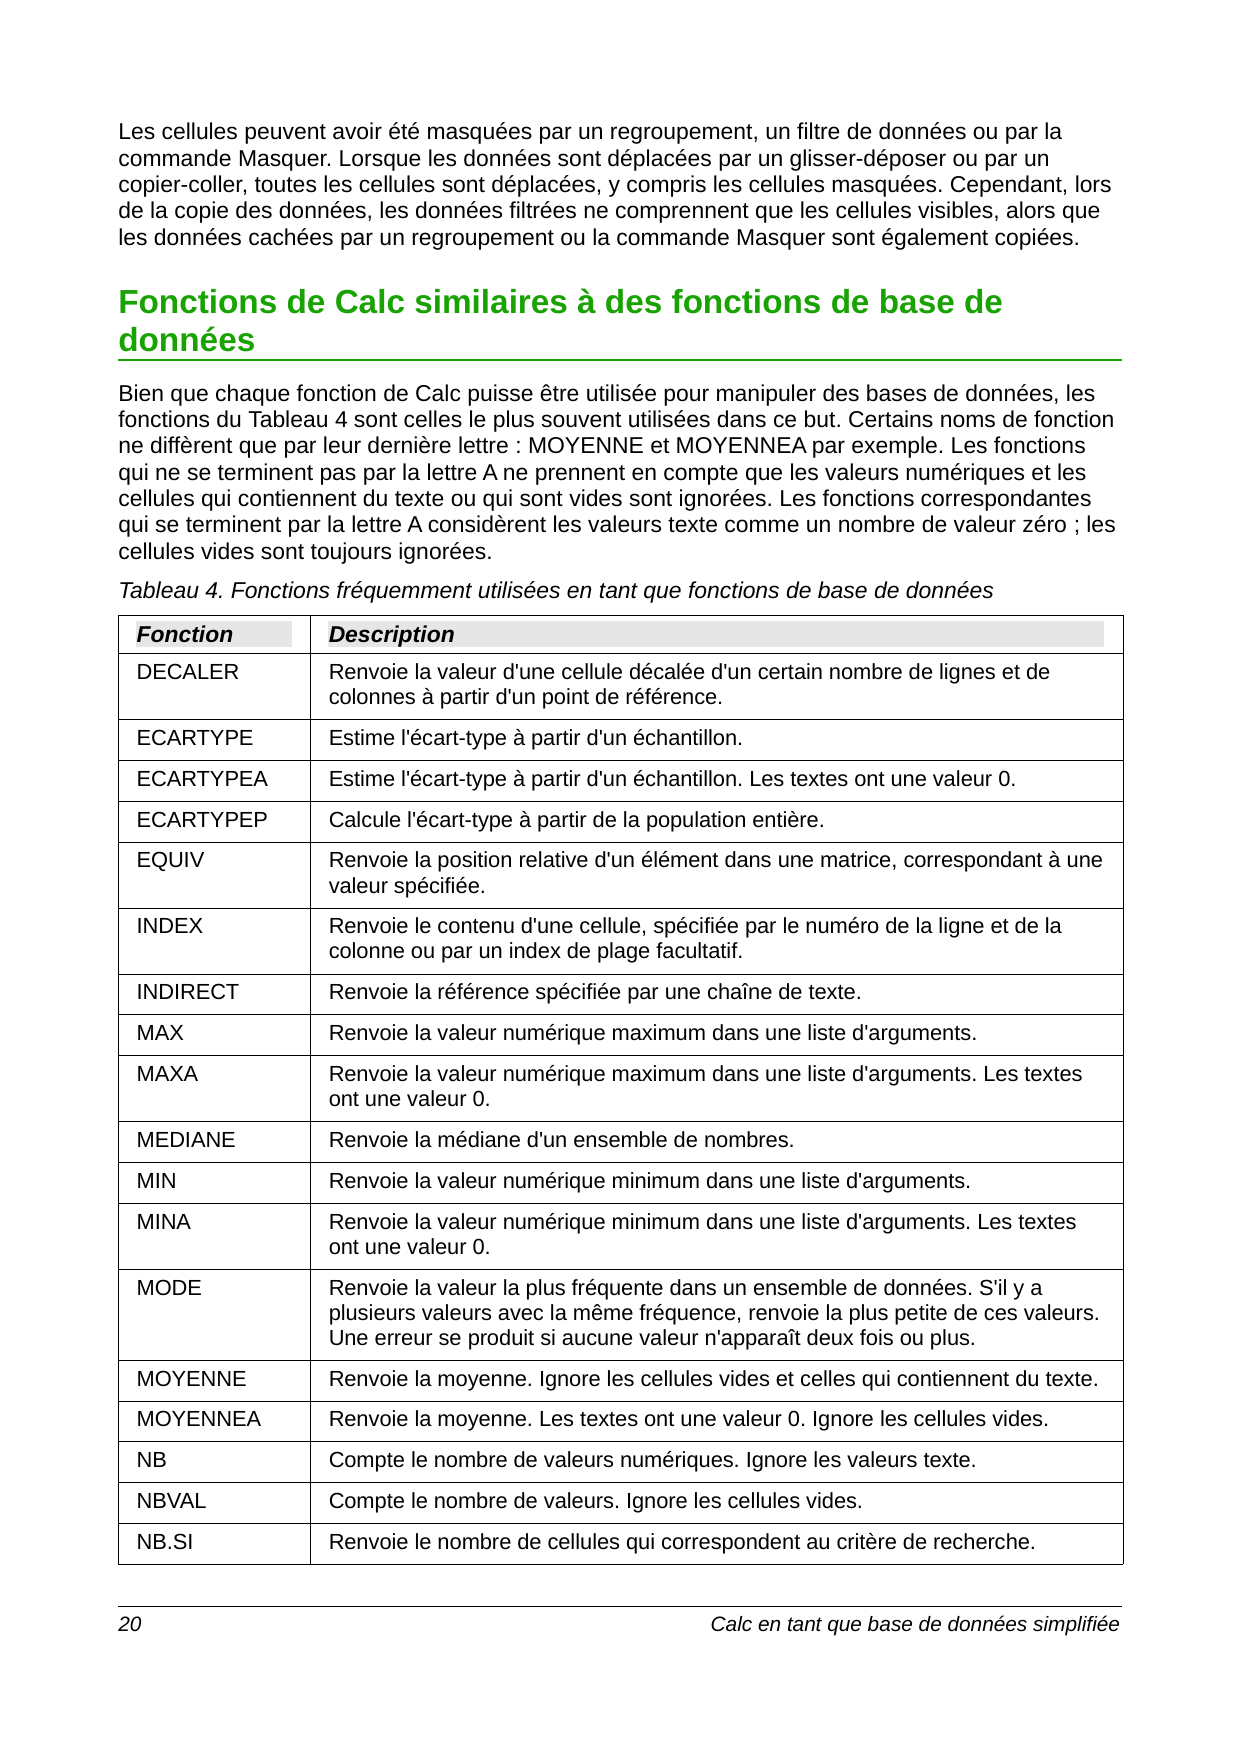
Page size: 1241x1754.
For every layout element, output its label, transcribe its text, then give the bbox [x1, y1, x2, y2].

table_cell Renvoie la valeur numérique minimum dans une liste d'arguments. [311, 1163, 1123, 1203]
table_cell Compte le nombre de valeurs numériques. Ignore les valeurs texte. [311, 1442, 1123, 1482]
table_cell Calcule l'écart-type à partir de la population entière. [311, 802, 1123, 842]
table_cell INDEX [119, 909, 310, 973]
table_cell Estime l'écart-type à partir d'un échantillon. Les textes ont une valeur 0. [311, 761, 1123, 801]
table_header Description [311, 616, 1123, 653]
table_cell INDIRECT [119, 975, 310, 1014]
table_header Fonction [119, 616, 310, 653]
text Les cellules peuvent avoir été masquées par un regroupement, un filtre de données ou par la commande Masquer. Lorsque les données sont déplacées par un glisser-déposer ou par un copier-coller, toutes les cellules sont déplacées, y compris les cellules masquées. Cependant, lors de la copie des données, les données filtrées ne comprennent que les cellules visibles, alors que les données cachées par un regroupement ou la commande Masquer sont également copiées. [118, 118, 1122, 250]
table_cell Renvoie la position relative d'un élément dans une matrice, correspondant à une valeur spécifiée. [311, 843, 1123, 908]
table_cell MINA [119, 1204, 310, 1269]
table_cell MAX [119, 1015, 310, 1055]
table_cell ECARTYPEP [119, 802, 310, 842]
table_cell NB [119, 1442, 310, 1482]
table_cell Renvoie le nombre de cellules qui correspondent au critère de recherche. [311, 1524, 1123, 1564]
table_cell Compte le nombre de valeurs. Ignore les cellules vides. [311, 1483, 1123, 1523]
text Bien que chaque fonction de Calc puisse être utilisée pour manipuler des bases de données, les fonctions du Tableau 4 sont celles le plus souvent utilisées dans ce but. Certains noms de fonction ne diffèrent que par leur dernière lettre : MOYENNE et MOYENNEA par exemple. Les fonctions qui ne se terminent pas par la lettre A ne prennent en compte que les valeurs numériques et les cellules qui contiennent du texte ou qui sont vides sont ignorées. Les fonctions correspondantes qui se terminent par la lettre A considèrent les valeurs texte comme un nombre de valeur zéro ; les cellules vides sont toujours ignorées. [118, 379, 1122, 564]
table_cell DECALER [119, 654, 310, 719]
table_cell MEDIANE [119, 1122, 310, 1162]
text Tableau 4. Fonctions fréquemment utilisées en tant que fonctions de base de données [118, 577, 1122, 603]
table_cell MOYENNE [119, 1361, 310, 1401]
table_cell Renvoie la valeur numérique maximum dans une liste d'arguments. Les textes ont une valeur 0. [311, 1056, 1123, 1121]
table_cell Renvoie la valeur numérique maximum dans une liste d'arguments. [311, 1015, 1123, 1055]
table_cell MAXA [119, 1056, 310, 1121]
table_cell MODE [119, 1270, 310, 1360]
table_cell ECARTYPE [119, 720, 310, 760]
table_cell Renvoie la moyenne. Ignore les cellules vides et celles qui contiennent du texte. [311, 1361, 1123, 1401]
table_cell NBVAL [119, 1483, 310, 1523]
table_cell Renvoie la médiane d'un ensemble de nombres. [311, 1122, 1123, 1162]
table_cell Renvoie la valeur numérique minimum dans une liste d'arguments. Les textes ont une valeur 0. [311, 1204, 1123, 1269]
table_cell Renvoie la référence spécifiée par une chaîne de texte. [311, 975, 1123, 1014]
table_cell MOYENNEA [119, 1402, 310, 1441]
table_cell NB.SI [119, 1524, 310, 1564]
table_cell ECARTYPEA [119, 761, 310, 801]
table_cell Renvoie la valeur la plus fréquente dans un ensemble de données. S'il y a plusieurs valeurs avec la même fréquence, renvoie la plus petite de ces valeurs. Une erreur se produit si aucune valeur n'apparaît deux fois ou plus. [311, 1270, 1123, 1360]
table_cell Renvoie la moyenne. Les textes ont une valeur 0. Ignore les cellules vides. [311, 1402, 1123, 1441]
table_cell EQUIV [119, 843, 310, 908]
table_cell MIN [119, 1163, 310, 1203]
subtitle Fonctions de Calc similaires à des fonctions de base de données [118, 282, 1122, 359]
table_cell Estime l'écart-type à partir d'un échantillon. [311, 720, 1123, 760]
table_cell Renvoie la valeur d'une cellule décalée d'un certain nombre de lignes et de colonnes à partir d'un point de référence. [311, 654, 1123, 719]
table_cell Renvoie le contenu d'une cellule, spécifiée par le numéro de la ligne et de la colonne ou par un index de plage facultatif. [311, 909, 1123, 973]
